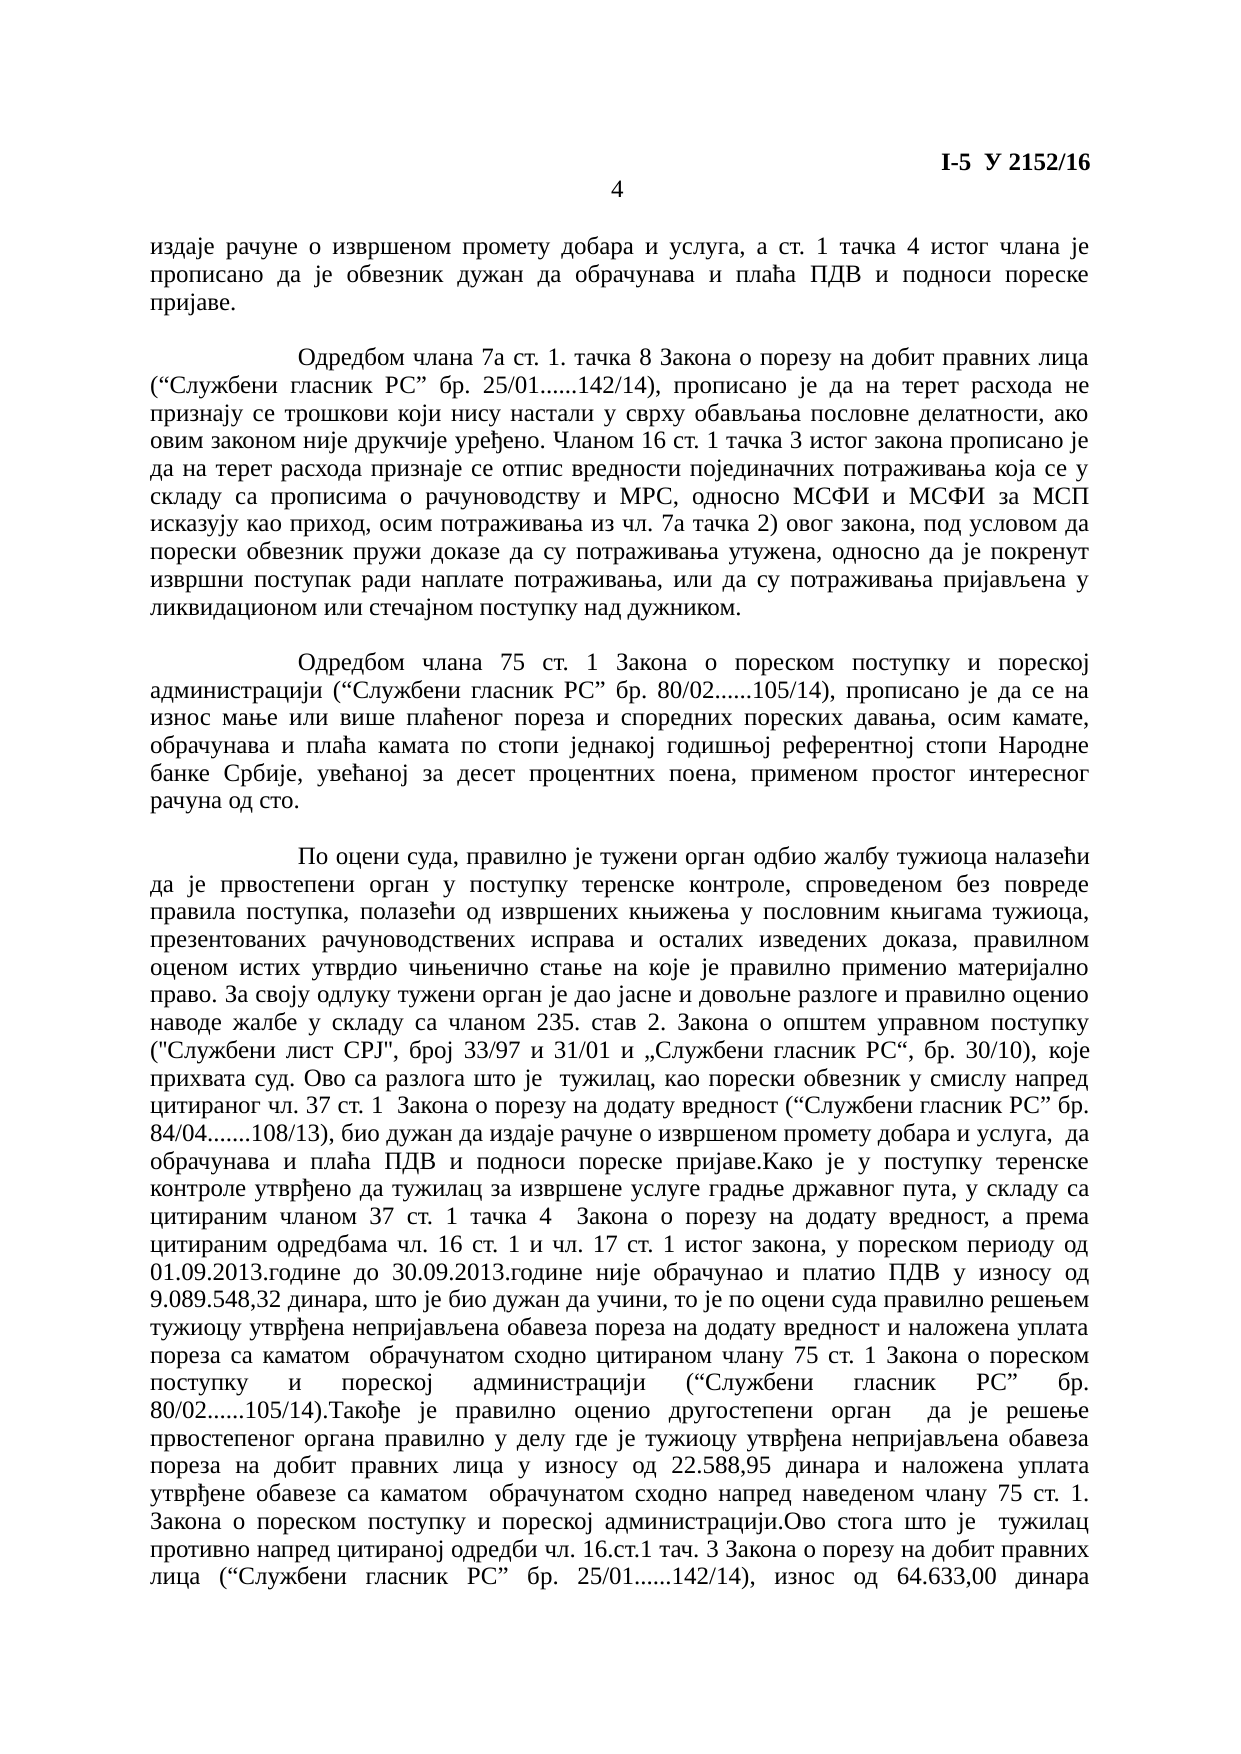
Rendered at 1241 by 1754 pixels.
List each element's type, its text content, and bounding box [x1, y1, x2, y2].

text Одредбом члана 7а ст. 1. тачка 8 Закона о порезу на добит правних лица (“Службени гласник РС” бр. 25/01......142/14), прописано је да на терет расхода не признају се трошкови који нису настали у сврху обављања пословне делатности, ако овим законом није друкчије уређено. Чланом 16 ст. 1 тачка 3 истог закона прописано је да на терет расхода признаје се отпис вредности појединачних потраживања која се у складу са прописима о рачуноводству и МРС, односно МСФИ и МСФИ за МСП исказују као приход, осим потраживања из чл. 7а тачка 2) овог закона, под условом да порески обвезник пружи доказе да су потраживања утужена, односно да је покренут извршни поступак ради наплате потраживања, или да су потраживања пријављена у ликвидационом или стечајном поступку над дужником. [150, 343, 1090, 620]
text издаје рачуне о извршеном промету добара и услуга, а ст. 1 тачка 4 истог члана је прописано да је обвезник дужан да обрачунава и плаћа ПДВ и подноси пореске пријаве. [150, 232, 1090, 316]
text Одредбом члана 75 ст. 1 Закона о пореском поступку и пореској администрацији (“Службени гласник РС” бр. 80/02......105/14), прописано је да се на износ мање или више плаћеног пореза и споредних пореских давања, осим камате, обрачунава и плаћа камата по стопи једнакој годишњој референтној стопи Народне банке Србије, увећаној за десет процентних поена, применом простог интересног рачуна од сто. [150, 648, 1090, 814]
text По оцени суда, правилно је тужени орган одбио жалбу тужиоца налазећи да је првостепени орган у поступку теренске контроле, спроведеном без повреде правила поступка, полазећи од извршених књижења у пословним књигама тужиоца, презентованих рачуноводствених исправа и осталих изведених доказа, правилном оценом истих утврдио чињенично стање на које је правилно применио материјално право. За своју одлуку тужени орган је дао јасне и довољне разлоге и правилно оценио наводе жалбе у складу са чланом 235. став 2. Закона о општем управном поступку (''Службени лист СРЈ'', број 33/97 и 31/01 и „Службени гласник РС“, бр. 30/10), које прихвата суд. Ово са разлога што је тужилац, као порески обвезник у смислу напред цитираног чл. 37 ст. 1 Закона о порезу на додату вредност (“Службени гласник РС” бр. 84/04.......108/13), био дужан да издаје рачуне о извршеном промету добара и услуга, да обрачунава и плаћа ПДВ и подноси пореске пријаве.Како је у поступку теренске контроле утврђено да тужилац за извршене услуге градње државног пута, у складу са цитираним чланом 37 ст. 1 тачка 4 Закона о порезу на додату вредност, а према цитираним одредбама чл. 16 ст. 1 и чл. 17 ст. 1 истог закона, у пореском периоду од 01.09.2013.године до 30.09.2013.године није обрачунао и платио ПДВ у износу од 9.089.548,32 динара, што је био дужан да учини, то је по оцени суда правилно решењем тужиоцу утврђена непријављена обавеза пореза на додату вредност и наложена уплата пореза са каматом обрачунатом сходно цитираном члану 75 ст. 1 Закона о пореском поступку и пореској администрацији (“Службени гласник РС” бр. 80/02......105/14).Такође је правилно оценио другостепени орган да је решење првостепеног органа правилно у делу где је тужиоцу утврђена непријављена обавеза пореза на добит правних лица у износу од 22.588,95 динара и наложена уплата утврђене обавезе са каматом обрачунатом сходно напред наведеном члану 75 ст. 1. Закона о пореском поступку и пореској администрацији.Ово стога што је тужилац противно напред цитираној одредби чл. 16.ст.1 тач. 3 Закона о порезу на добит правних лица (“Службени гласник РС” бр. 25/01......142/14), износ од 64.633,00 динара [150, 842, 1090, 1590]
